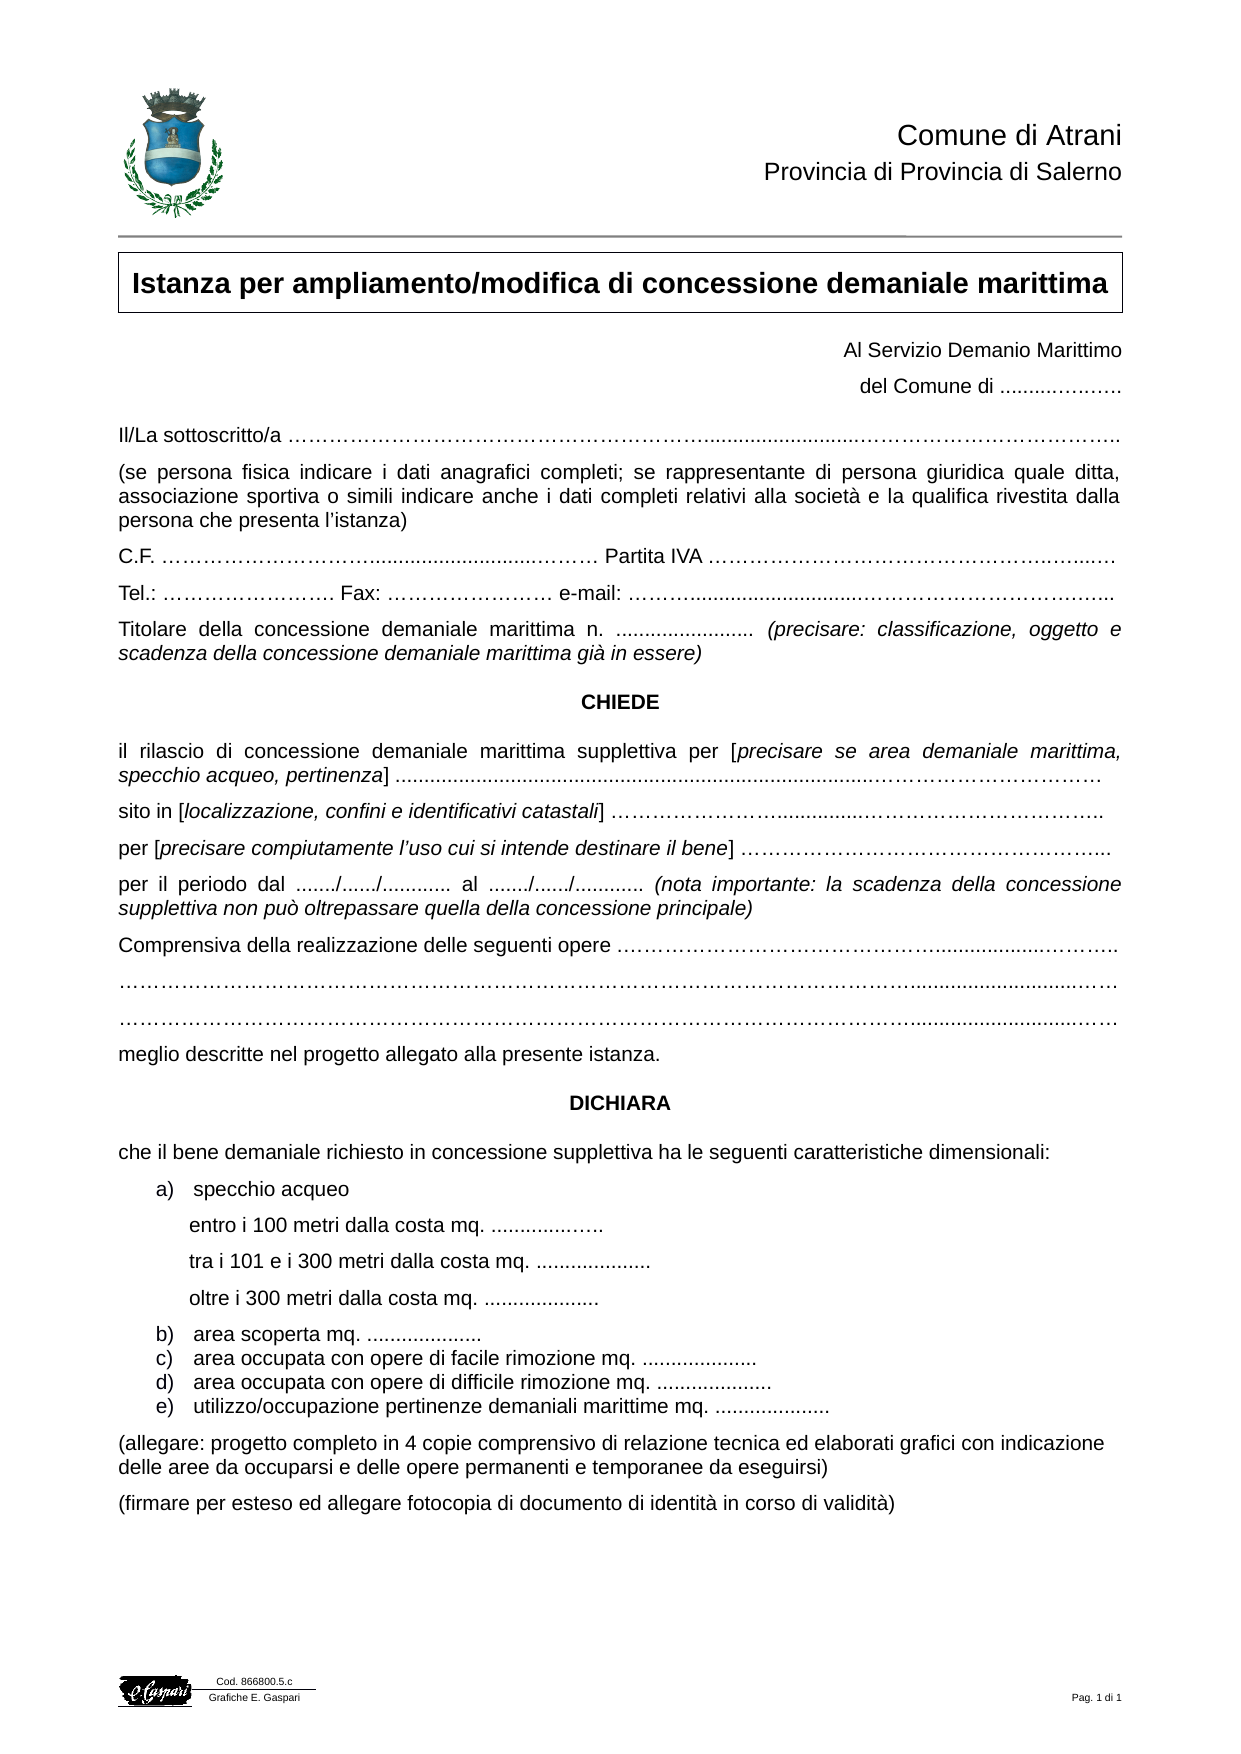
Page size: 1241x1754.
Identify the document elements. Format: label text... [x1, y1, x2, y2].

text DICHIARA [118, 1091, 1122, 1115]
text Comune di Atrani [224, 118, 1122, 152]
picture [118, 1674, 192, 1706]
text (se persona fisica indicare i dati anagrafici completi; se rappresentante di persona giuridica quale ditta, associazione sportiva o simili indicare anche i dati completi relativi alla società e la qualifica rivestita dalla persona che presenta l’istanza) [118, 460, 1122, 532]
text il rilascio di concessione demaniale marittima supplettiva per [precisare se area demaniale marittima, specchio acqueo, pertinenza] ...................................................................................…………………………… [118, 739, 1122, 787]
text (allegare: progetto completo in 4 copie comprensivo di relazione tecnica ed elaborati grafici con indicazione delle aree da occuparsi e delle opere permanenti e temporanee da eseguirsi) [118, 1431, 1122, 1478]
list utilizzo/occupazione pertinenze demaniali marittime mq. .................... [156, 1394, 1122, 1418]
text Provincia di Provincia di Salerno [224, 157, 1122, 185]
text CHIEDE [118, 690, 1122, 714]
text Titolare della concessione demaniale marittima n. ........................ (precisare: classificazione, oggetto e scadenza della concessione demaniale marittima già in essere) [118, 617, 1122, 665]
list specchio acqueo [156, 1176, 1122, 1200]
picture [122, 87, 224, 219]
text meglio descritte nel progetto allegato alla presente istanza. [118, 1042, 1122, 1066]
text tra i 101 e i 300 metri dalla costa mq. .................... [189, 1249, 1122, 1273]
text che il bene demaniale richiesto in concessione supplettiva ha le seguenti caratteristiche dimensionali: [118, 1140, 1122, 1164]
text C.F. ………………………….............................……… Partita IVA …………………………………………..…....… [118, 544, 1122, 568]
text Comprensiva della realizzazione delle seguenti opere .………………………………………...................……….. [118, 933, 1122, 957]
text (firmare per esteso ed allegare fotocopia di documento di identità in corso di validità) [118, 1491, 1122, 1515]
table_header Istanza per ampliamento/modifica di concessione demaniale marittima [119, 253, 1122, 312]
text …………………………………………………………………………………………………….............................…… [118, 969, 1122, 993]
text oltre i 300 metri dalla costa mq. .................... [189, 1286, 1122, 1310]
text del Comune di ..........…..….. [118, 374, 1122, 398]
text per [precisare compiutamente l’uso cui si intende destinare il bene] ……………………………………………... [118, 836, 1122, 860]
text sito in [localizzazione, confini e identificativi catastali] ……………………...............…………………………….. [118, 799, 1122, 823]
text entro i 100 metri dalla costa mq. ..............….. [189, 1213, 1122, 1237]
list area scoperta mq. .................... [156, 1322, 1122, 1346]
text Tel.: ……………………. Fax: …………………… e-mail: ………..............................………………………….…... [118, 581, 1122, 604]
text Al Servizio Demanio Marittimo [118, 338, 1122, 362]
text per il periodo dal ......./....../............ al ......./....../............ (nota importante: la scadenza della concessione supplettiva non può oltrepassare quella della concessione principale) [118, 872, 1122, 920]
text Il/La sottoscritto/a ……………………………………………………...........................……………………………….. [118, 423, 1122, 447]
list area occupata con opere di facile rimozione mq. .................... [156, 1346, 1122, 1370]
text …………………………………………………………………………………………………….............................…… [118, 1006, 1122, 1029]
list area occupata con opere di difficile rimozione mq. .................... [156, 1370, 1122, 1394]
